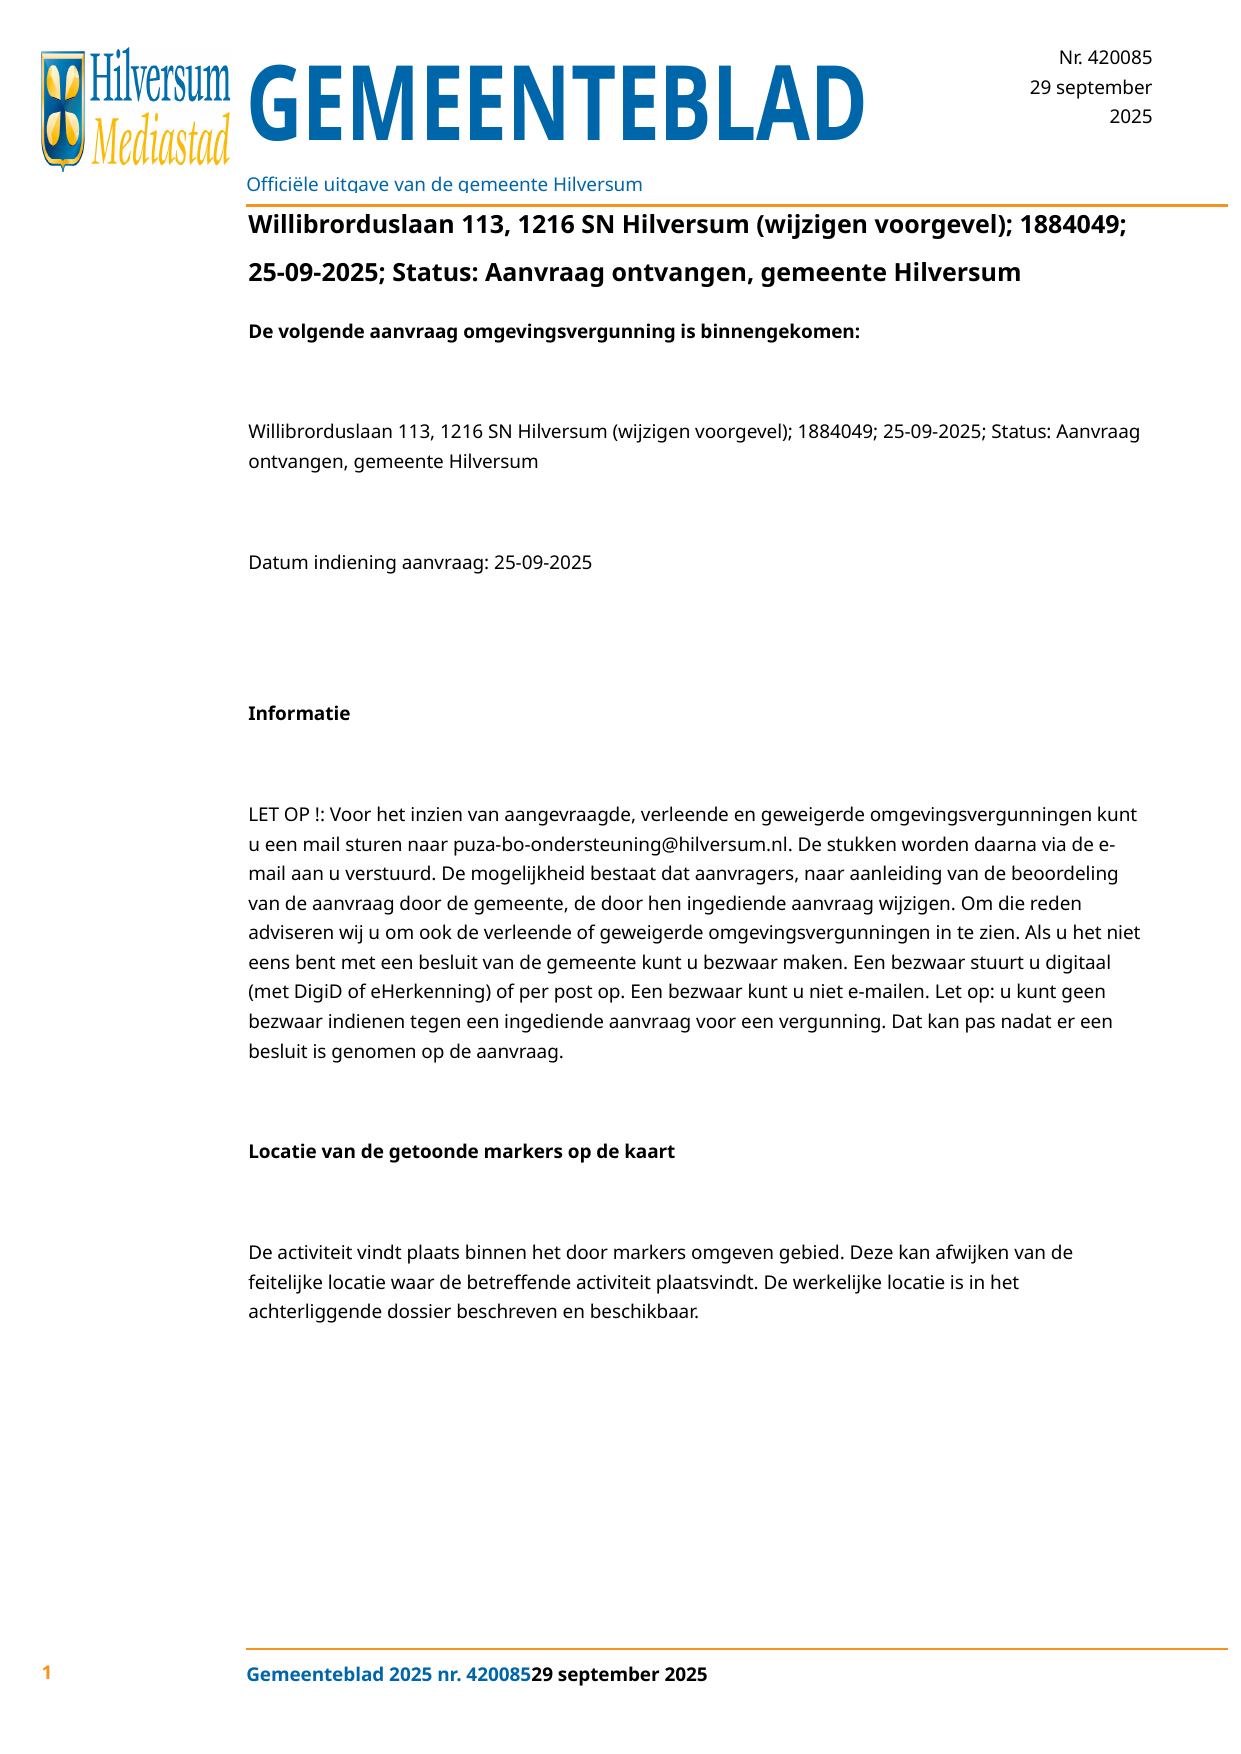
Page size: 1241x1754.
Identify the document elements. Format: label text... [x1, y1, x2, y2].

text LET OP !: Voor het inzien van aangevraagde, verleende en geweigerde omgevingsvergunningen kunt u een mail sturen naar puza-bo-ondersteuning@hilversum.nl. De stukken worden daarna via de e-mail aan u verstuurd. De mogelijkheid bestaat dat aanvragers, naar aanleiding van de beoordeling van de aanvraag door de gemeente, de door hen ingediende aanvraag wijzigen. Om die reden adviseren wij u om ook de verleende of geweigerde omgevingsvergunningen in te zien. Als u het niet eens bent met een besluit van de gemeente kunt u bezwaar maken. Een bezwaar stuurt u digitaal (met DigiD of eHerkenning) of per post op. Een bezwaar kunt u niet e-mailen. Let op: u kunt geen bezwaar indienen tegen een ingediende aanvraag voor een vergunning. Dat kan pas nadat er een besluit is genomen op de aanvraag. [248, 801, 1152, 1064]
text De activiteit vindt plaats binnen het door markers omgeven gebied. Deze kan afwijken van de feitelijke locatie waar de betreffende activiteit plaatsvindt. De werkelijke locatie is in het achterliggende dossier beschreven en beschikbaar. [248, 1239, 1152, 1324]
text De volgende aanvraag omgevingsvergunning is binnengekomen: [248, 318, 1152, 344]
text Datum indiening aanvraag: 25-09-2025 [248, 549, 1152, 575]
picture [41, 47, 231, 172]
text Willibrorduslaan 113, 1216 SN Hilversum (wijzigen voorgevel); 1884049; 25-09-2025; Status: Aanvraag ontvangen, gemeente Hilversum [248, 207, 1152, 288]
text Locatie van de getoonde markers op de kaart [248, 1139, 1152, 1164]
text Willibrorduslaan 113, 1216 SN Hilversum (wijzigen voorgevel); 1884049; 25-09-2025; Status: Aanvraag ontvangen, gemeente Hilversum [248, 419, 1152, 474]
text Informatie [248, 700, 1152, 726]
